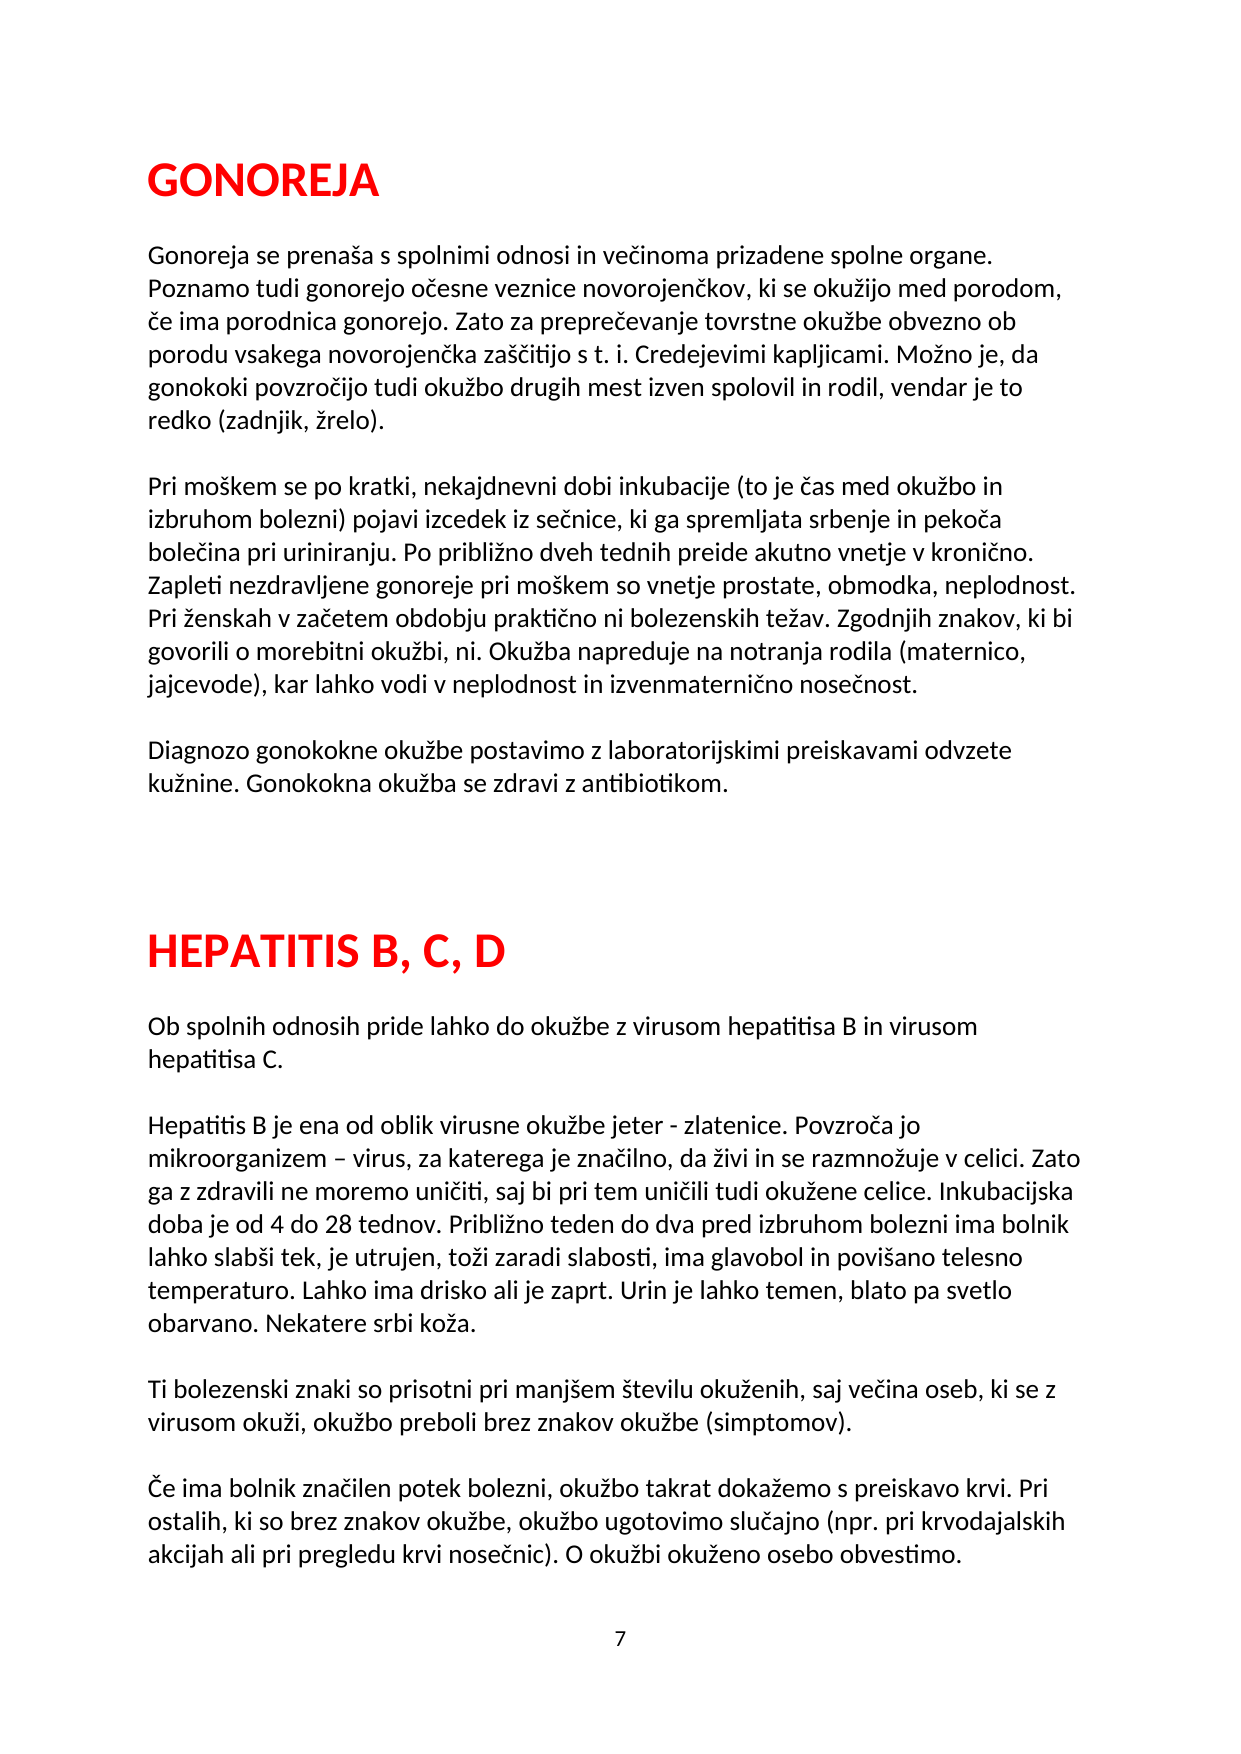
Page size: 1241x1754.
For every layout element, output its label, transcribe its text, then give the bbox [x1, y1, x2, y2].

text Ob spolnih odnosih pride lahko do okužbe z virusom hepatitisa B in virusom hepatitisa C. Hepatitis B je ena od oblik virusne okužbe jeter - zlatenice. Povzroča jo mikroorganizem – virus, za katerega je značilno, da živi in se razmnožuje v celici. Zato ga z zdravili ne moremo uničiti, saj bi pri tem uničili tudi okužene celice. Inkubacijska doba je od 4 do 28 tednov. Približno teden do dva pred izbruhom bolezni ima bolnik lahko slabši tek, je utrujen, toži zaradi slabosti, ima glavobol in povišano telesno temperaturo. Lahko ima drisko ali je zaprt. Urin je lahko temen, blato pa svetlo obarvano. Nekatere srbi koža. Ti bolezenski znaki so prisotni pri manjšem številu okuženih, saj večina oseb, ki se z virusom okuži, okužbo preboli brez znakov okužbe (simptomov). Če ima bolnik značilen potek bolezni, okužbo takrat dokažemo s preiskavo krvi. Pri ostalih, ki so brez znakov okužbe, okužbo ugotovimo slučajno (npr. pri krvodajalskih akcijah ali pri pregledu krvi nosečnic). O okužbi okuženo osebo obvestimo. [148, 1009, 1093, 1603]
text HEPATITIS B, C, D [148, 918, 1093, 979]
text GONOREJA [148, 148, 1093, 209]
text Gonoreja se prenaša s spolnimi odnosi in večinoma prizadene spolne organe. Poznamo tudi gonorejo očesne veznice novorojenčkov, ki se okužijo med porodom, če ima porodnica gonorejo. Zato za preprečevanje tovrstne okužbe obvezno ob porodu vsakega novorojenčka zaščitijo s t. i. Credejevimi kapljicami. Možno je, da gonokoki povzročijo tudi okužbo drugih mest izven spolovil in rodil, vendar je to redko (zadnjik, žrelo). Pri moškem se po kratki, nekajdnevni dobi inkubacije (to je čas med okužbo in izbruhom bolezni) pojavi izcedek iz sečnice, ki ga spremljata srbenje in pekoča bolečina pri uriniranju. Po približno dveh tednih preide akutno vnetje v kronično. Zapleti nezdravljene gonoreje pri moškem so vnetje prostate, obmodka, neplodnost. Pri ženskah v začetem obdobju praktično ni bolezenskih težav. Zgodnjih znakov, ki bi govorili o morebitni okužbi, ni. Okužba napreduje na notranja rodila (maternico, jajcevode), kar lahko vodi v neplodnost in izvenmaternično nosečnost. Diagnozo gonokokne okužbe postavimo z laboratorijskimi preiskavami odvzete kužnine. Gonokokna okužba se zdravi z antibiotikom. [148, 238, 1093, 799]
